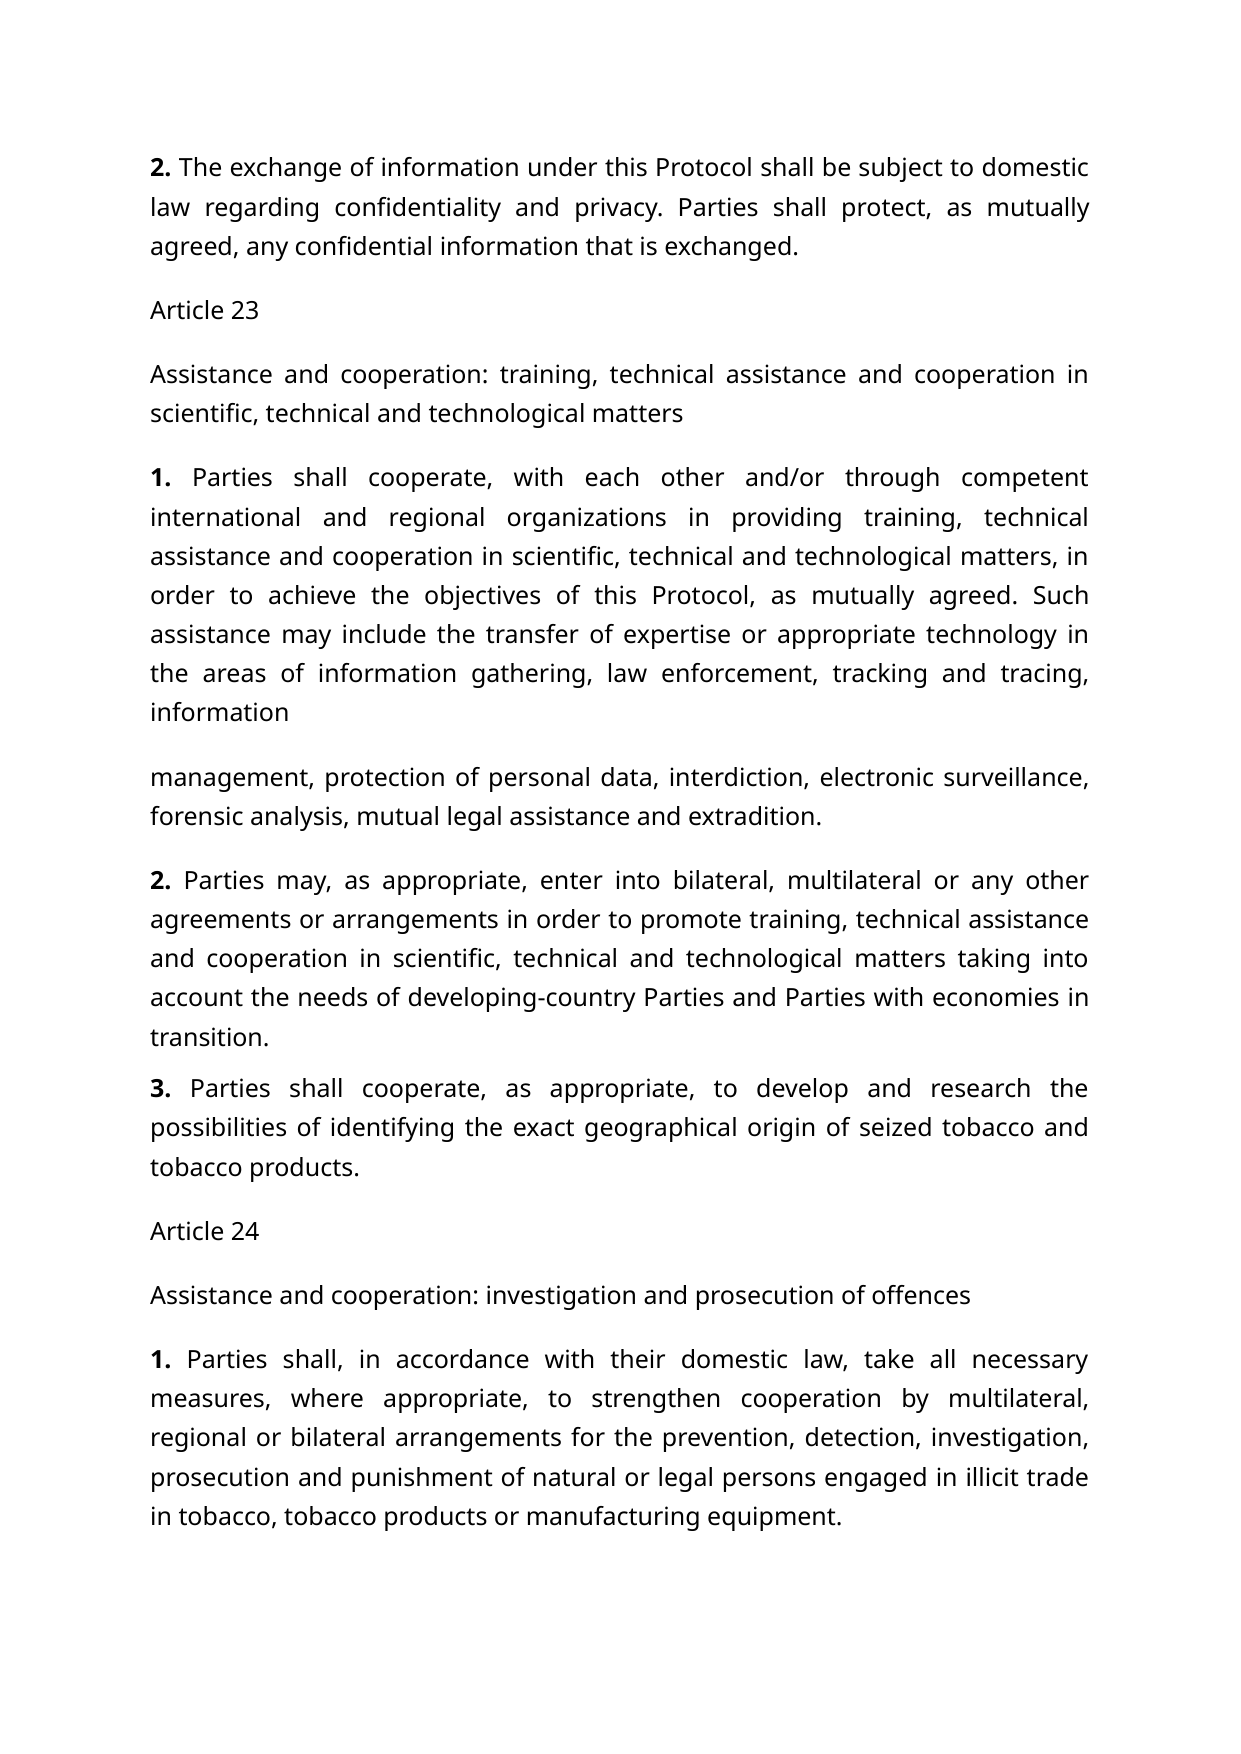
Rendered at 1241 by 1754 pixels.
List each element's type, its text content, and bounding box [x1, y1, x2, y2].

text 2. The exchange of information under this Protocol shall be subject to domestic law regarding confidentiality and privacy. Parties shall protect, as mutually agreed, any confidential information that is exchanged. [150, 150, 1090, 262]
text Assistance and cooperation: training, technical assistance and cooperation in scientific, technical and technological matters [150, 357, 1090, 430]
text management, protection of personal data, interdiction, electronic surveillance, forensic analysis, mutual legal assistance and extradition. [150, 759, 1090, 832]
text 2. Parties may, as appropriate, enter into bilateral, multilateral or any other agreements or arrangements in order to promote training, technical assistance and cooperation in scientific, technical and technological matters taking into account the needs of developing-country Parties and Parties with economies in transition. [150, 862, 1090, 1053]
text Assistance and cooperation: investigation and prosecution of offences [150, 1277, 1090, 1312]
text 1. Parties shall cooperate, with each other and/or through competent international and regional organizations in providing training, technical assistance and cooperation in scientific, technical and technological matters, in order to achieve the objectives of this Protocol, as mutually agreed. Such assistance may include the transfer of expertise or appropriate technology in the areas of information gathering, law enforcement, tracking and tracing, information [150, 460, 1090, 729]
text Article 24 [150, 1213, 1090, 1247]
text 3. Parties shall cooperate, as appropriate, to develop and research the possibilities of identifying the exact geographical origin of seized tobacco and tobacco products. [150, 1071, 1090, 1183]
text 1. Parties shall, in accordance with their domestic law, take all necessary measures, where appropriate, to strengthen cooperation by multilateral, regional or bilateral arrangements for the prevention, detection, investigation, prosecution and punishment of natural or legal persons engaged in illicit trade in tobacco, tobacco products or manufacturing equipment. [150, 1342, 1090, 1532]
text Article 23 [150, 292, 1090, 327]
